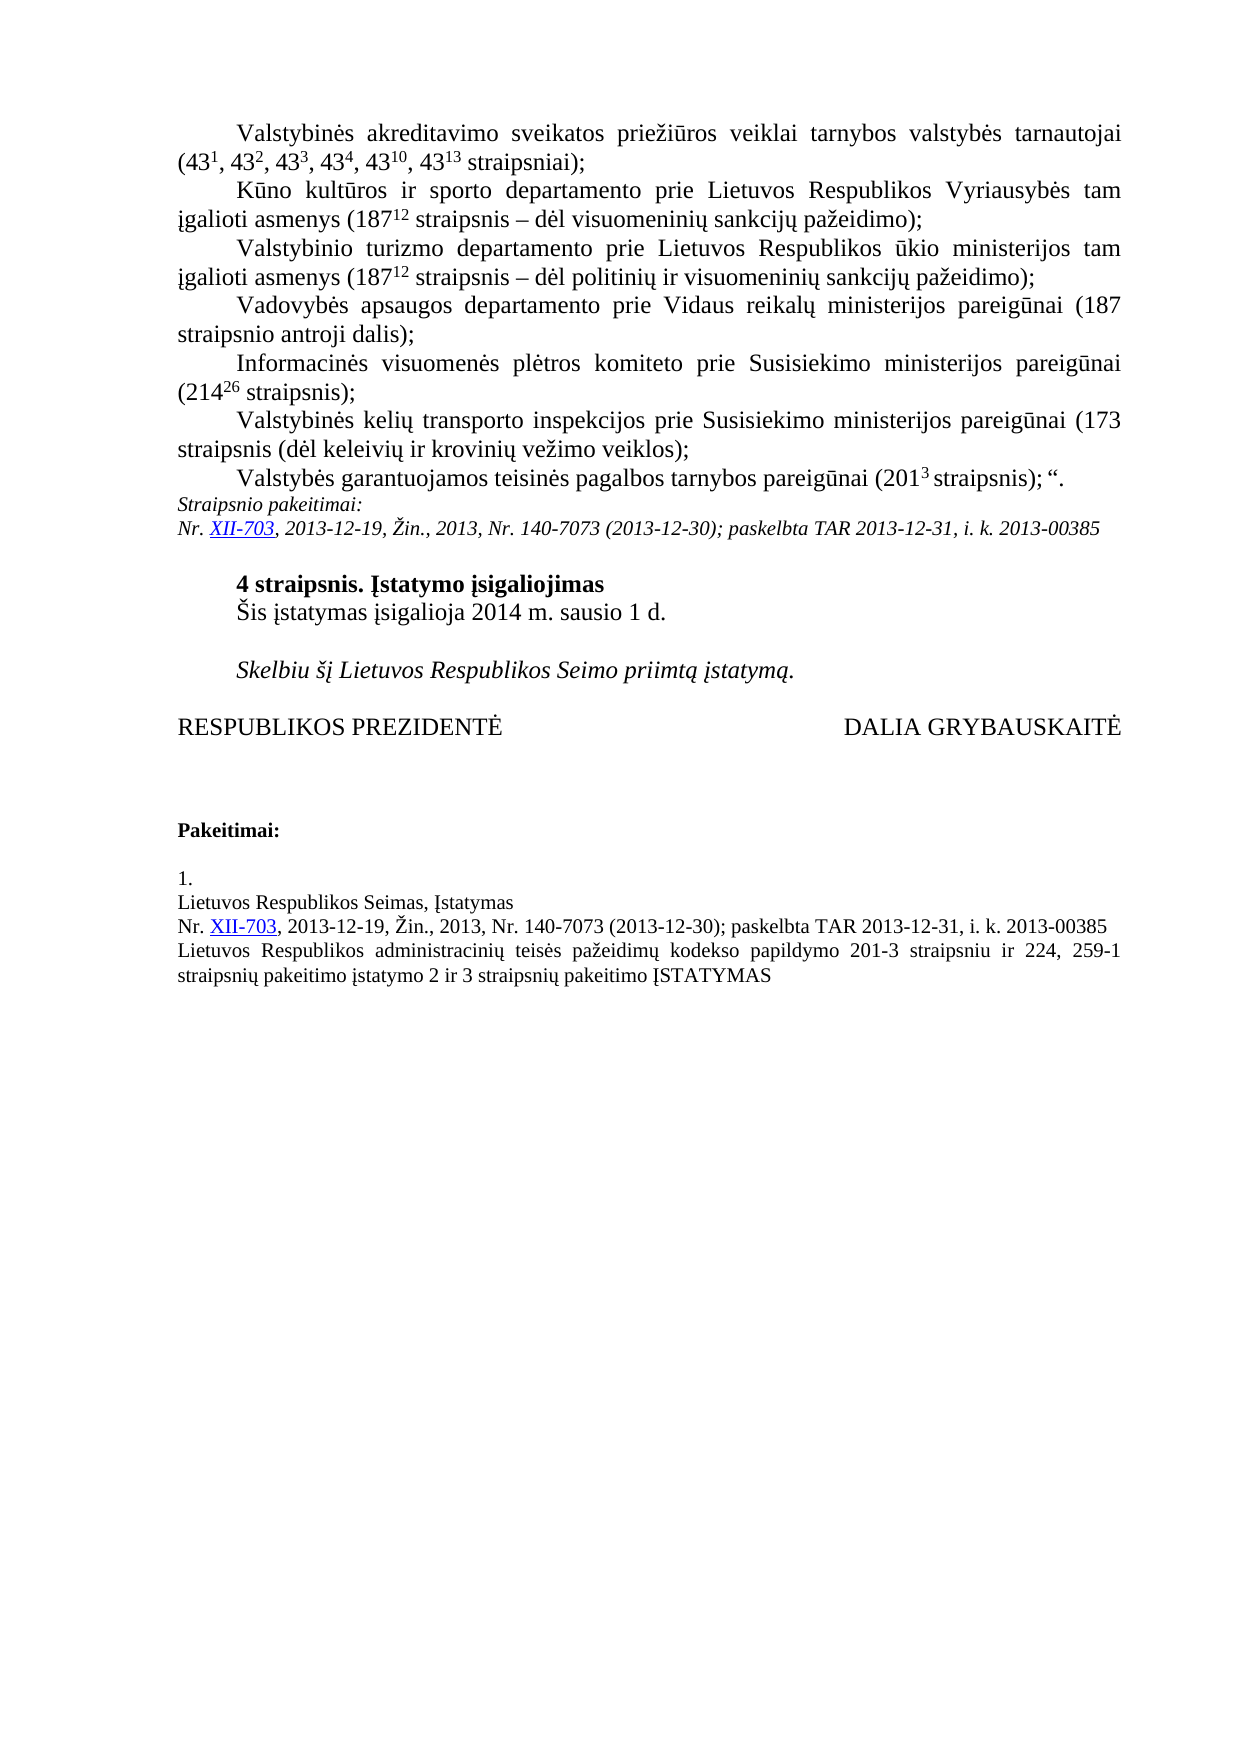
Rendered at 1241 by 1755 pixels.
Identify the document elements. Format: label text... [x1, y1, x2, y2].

text Kūno kultūros ir sporto departamento prie Lietuvos Respublikos Vyriausybės tam įgalioti asmenys (18712 straipsnis – dėl visuomeninių sankcijų pažeidimo); [177, 176, 1122, 233]
text Lietuvos Respublikos administracinių teisės pažeidimų kodekso papildymo 201-3 straipsniu ir 224, 259-1 straipsnių pakeitimo įstatymo 2 ir 3 straipsnių pakeitimo ĮSTATYMAS [177, 938, 1122, 987]
text Valstybinės kelių transporto inspekcijos prie Susisiekimo ministerijos pareigūnai (173 straipsnis (dėl keleivių ir krovinių vežimo veiklos); [177, 406, 1122, 463]
text Valstybinės akreditavimo sveikatos priežiūros veiklai tarnybos valstybės tarnautojai (431, 432, 433, 434, 4310, 4313 straipsniai); [177, 118, 1122, 176]
text Nr. XII-703, 2013-12-19, Žin., 2013, Nr. 140-7073 (2013-12-30); paskelbta TAR 2013-12-31, i. k. 2013-00385 [177, 914, 1122, 938]
text 1. [177, 866, 1122, 890]
text Skelbiu šį Lietuvos Respublikos Seimo priimtą įstatymą. [177, 655, 1122, 684]
text Lietuvos Respublikos Seimas, Įstatymas [177, 890, 1122, 914]
text Vadovybės apsaugos departamento prie Vidaus reikalų ministerijos pareigūnai (187 straipsnio antroji dalis); [177, 291, 1122, 348]
text Straipsnio pakeitimai: [177, 492, 1122, 516]
text Nr. XII-703, 2013-12-19, Žin., 2013, Nr. 140-7073 (2013-12-30); paskelbta TAR 2013-12-31, i. k. 2013-00385 [177, 516, 1122, 540]
text Šis įstatymas įsigalioja 2014 m. sausio 1 d. [177, 597, 1122, 626]
text Valstybinio turizmo departamento prie Lietuvos Respublikos ūkio ministerijos tam įgalioti asmenys (18712 straipsnis – dėl politinių ir visuomeninių sankcijų pažeidimo); [177, 233, 1122, 291]
text Valstybės garantuojamos teisinės pagalbos tarnybos pareigūnai (2013 straipsnis); “. [177, 463, 1122, 492]
text Informacinės visuomenės plėtros komiteto prie Susisiekimo ministerijos pareigūnai (21426 straipsnis); [177, 348, 1122, 406]
text RESPUBLIKOS PREZIDENTĖ DALIA GRYBAUSKAITĖ [177, 712, 1122, 741]
text Pakeitimai: [177, 818, 1122, 842]
text 4 straipsnis. Įstatymo įsigaliojimas [177, 569, 1122, 597]
